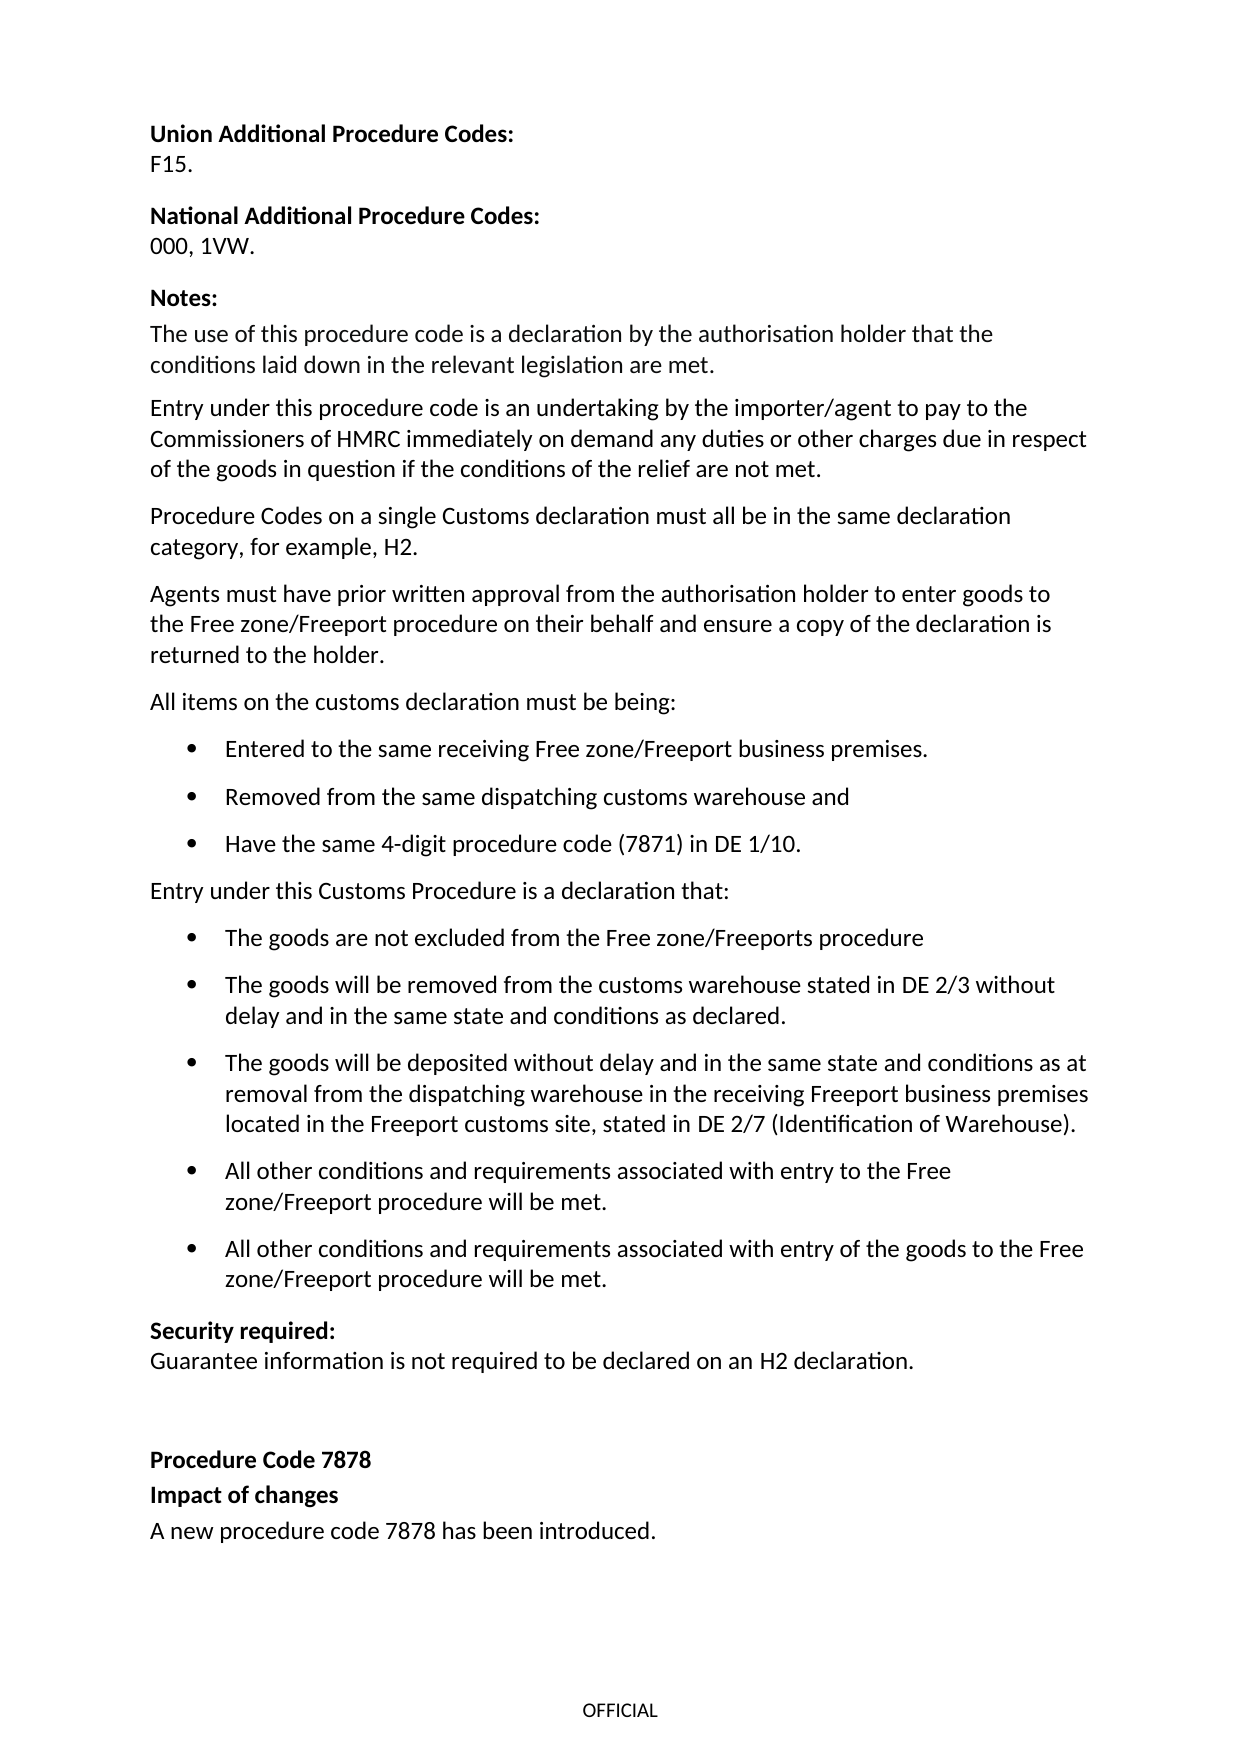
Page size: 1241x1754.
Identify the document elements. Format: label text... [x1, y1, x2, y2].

text F15. [150, 149, 1090, 179]
subtitle Union Additional Procedure Codes: [150, 118, 1090, 149]
text The use of this procedure code is a declaration by the authorisation holder that the conditions laid down in the relevant legislation are met. [150, 319, 1090, 380]
list The goods will be deposited without delay and in the same state and conditions as at removal from the dispatching warehouse in the receiving Freeport business premises located in the Freeport customs site, stated in DE 2/7 (Identification of Warehouse). [187, 1047, 1090, 1139]
text Agents must have prior written approval from the authorisation holder to enter goods to the Free zone/Freeport procedure on their behalf and ensure a copy of the declaration is returned to the holder. [150, 578, 1090, 670]
text Entry under this Customs Procedure is a declaration that: [150, 875, 1090, 906]
list The goods will be removed from the customs warehouse stated in DE 2/3 without delay and in the same state and conditions as declared. [187, 969, 1090, 1031]
text A new procedure code 7878 has been introduced. [150, 1516, 1090, 1546]
subtitle Impact of changes [150, 1479, 1090, 1509]
list All other conditions and requirements associated with entry of the goods to the Free zone/Freeport procedure will be met. [187, 1233, 1090, 1294]
text All items on the customs declaration must be being: [150, 686, 1090, 717]
list Removed from the same dispatching customs warehouse and [187, 781, 1090, 811]
text Procedure Codes on a single Customs declaration must all be in the same declaration category, for example, H2. [150, 500, 1090, 561]
subtitle Security required: [150, 1315, 1090, 1346]
text Guarantee information is not required to be declared on an H2 declaration. [150, 1346, 1090, 1376]
subtitle Notes: [150, 282, 1090, 312]
text Entry under this procedure code is an undertaking by the importer/agent to pay to the Commissioners of HMRC immediately on demand any duties or other charges due in respect of the goods in question if the conditions of the relief are not met. [150, 392, 1090, 484]
text 000, 1VW. [150, 231, 1090, 261]
subtitle Procedure Code 7878 [150, 1444, 1090, 1474]
list Have the same 4-digit procedure code (7871) in DE 1/10. [187, 828, 1090, 858]
list The goods are not excluded from the Free zone/Freeports procedure [187, 922, 1090, 953]
list Entered to the same receiving Free zone/Freeport business premises. [187, 733, 1090, 764]
subtitle National Additional Procedure Codes: [150, 200, 1090, 231]
list All other conditions and requirements associated with entry to the Free zone/Freeport procedure will be met. [187, 1155, 1090, 1216]
